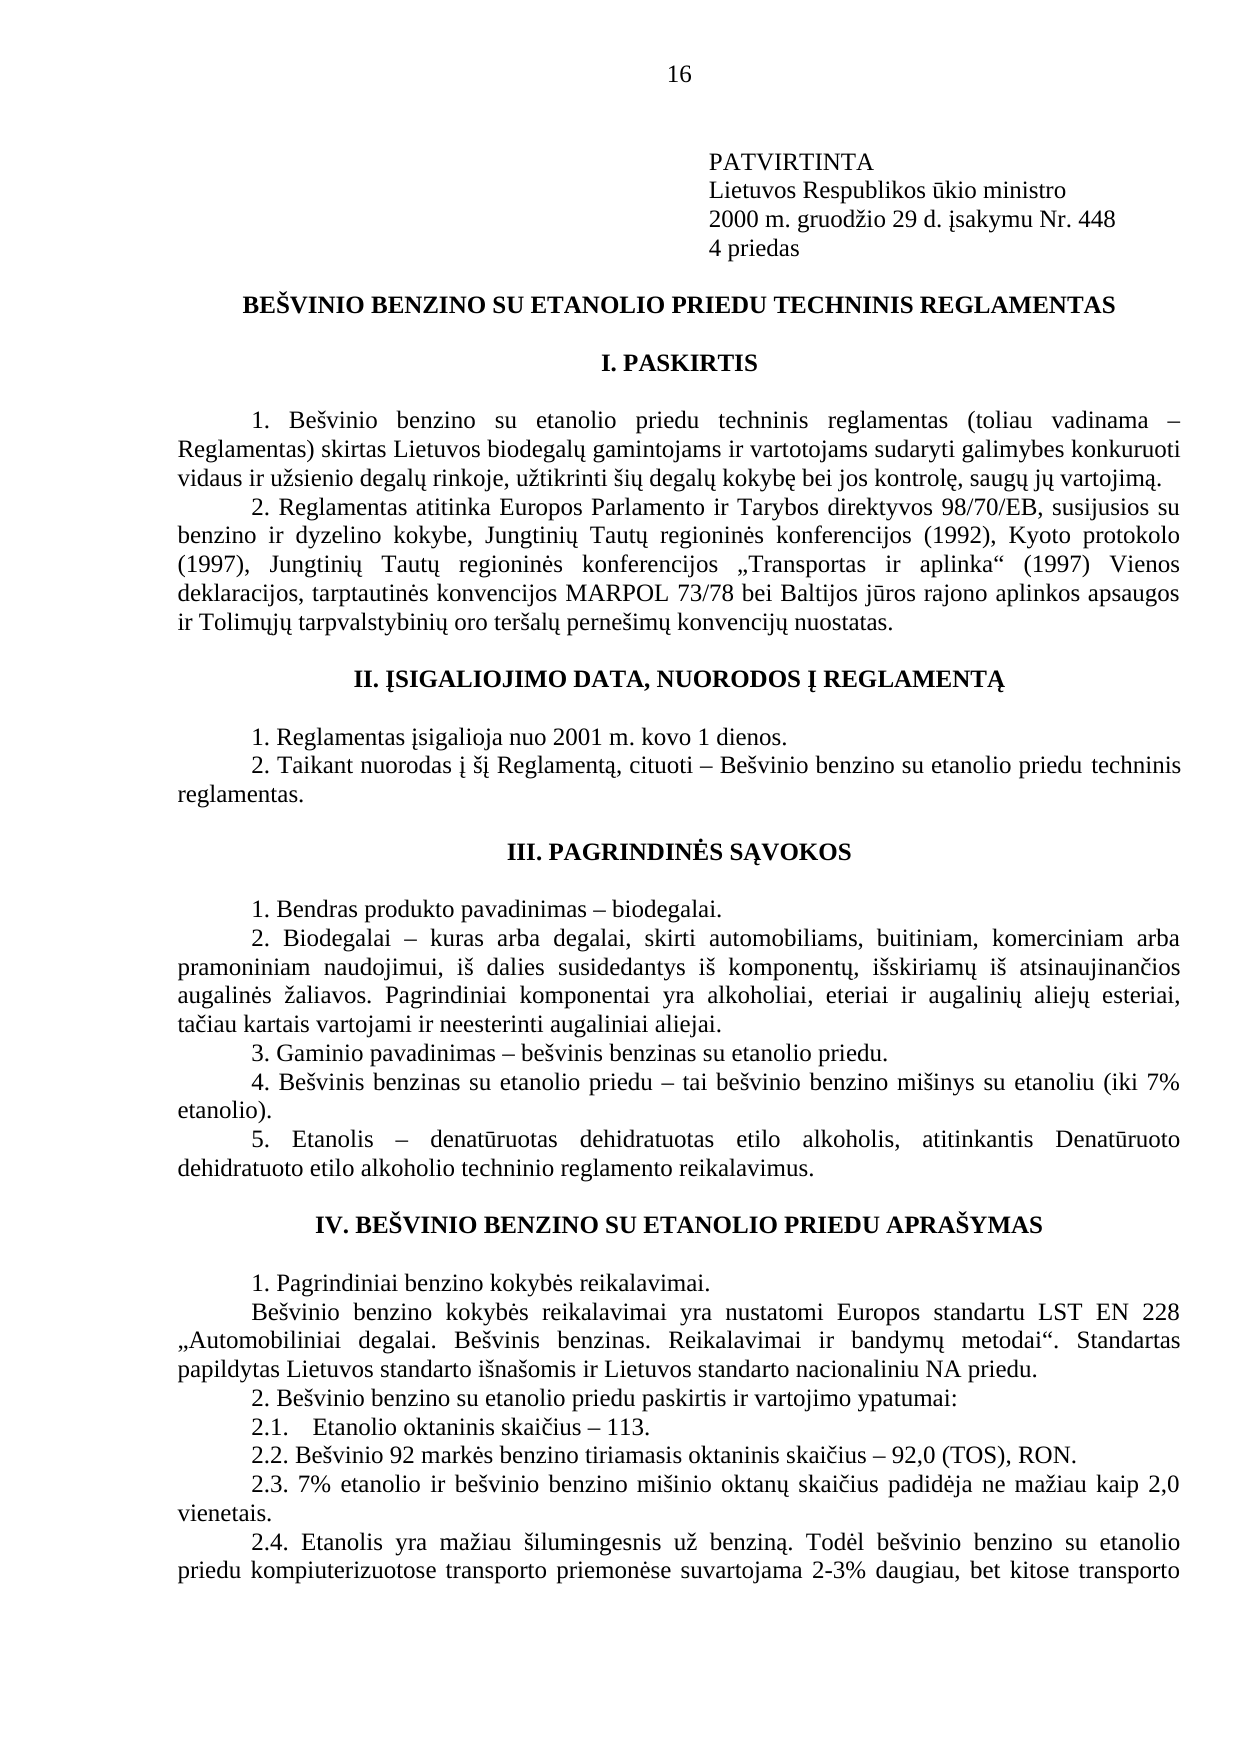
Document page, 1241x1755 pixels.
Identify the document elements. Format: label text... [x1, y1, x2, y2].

text 2.4. Etanolis yra mažiau šilumingesnis už benziną. Todėl bešvinio benzino su etanolio priedu kompiuterizuotose transporto priemonėse suvartojama 2-3% daugiau, bet kitose transporto [177, 1527, 1181, 1584]
text 2.2. Bešvinio 92 markės benzino tiriamasis oktaninis skaičius – 92,0 (TOS), RON. [177, 1441, 1181, 1469]
text 1. Reglamentas įsigalioja nuo 2001 m. kovo 1 dienos. [177, 722, 1181, 751]
text 2.3. 7% etanolio ir bešvinio benzino mišinio oktanų skaičius padidėja ne mažiau kaip 2,0 vienetais. [177, 1469, 1181, 1527]
text 1. Pagrindiniai benzino kokybės reikalavimai. [177, 1268, 1181, 1297]
text 1. Bendras produkto pavadinimas – biodegalai. [177, 894, 1181, 923]
text IV. Bešvinio benzino su etanolio priedu aprašymas [177, 1211, 1181, 1239]
text II. Įsigaliojimo data, nuorodos į Reglamentą [177, 664, 1181, 693]
text 4. Bešvinis benzinas su etanolio priedu – tai bešvinio benzino mišinys su etanoliu (iki 7% etanolio). [177, 1067, 1181, 1124]
text Bešvinio benzino kokybės reikalavimai yra nustatomi Europos standartu LST EN 228 „Automobiliniai degalai. Bešvinis benzinas. Reikalavimai ir bandymų metodai“. Standartas papildytas Lietuvos standarto išnašomis ir Lietuvos standarto nacionaliniu NA priedu. [177, 1297, 1181, 1383]
text 2. Taikant nuorodas į šį Reglamentą, cituoti – Bešvinio benzino su etanolio priedu techninis reglamentas. [177, 751, 1181, 808]
text 4 priedas [177, 233, 1181, 262]
text 2. Bešvinio benzino su etanolio priedu paskirtis ir vartojimo ypatumai: [177, 1383, 1181, 1412]
text 3. Gaminio pavadinimas – bešvinis benzinas su etanolio priedu. [177, 1038, 1181, 1067]
text Lietuvos Respublikos ūkio ministro [177, 176, 1181, 204]
text BešviniO benzinO su etanolio priedu TECHNINIS REGLAMENTAS [177, 291, 1181, 319]
text III. Pagrindinės sąvokos [177, 837, 1181, 866]
text 2. Reglamentas atitinka Europos Parlamento ir Tarybos direktyvos 98/70/EB, susijusios su benzino ir dyzelino kokybe, Jungtinių Tautų regioninės konferencijos (1992), Kyoto protokolo (1997), Jungtinių Tautų regioninės konferencijos „Transportas ir aplinka“ (1997) Vienos deklaracijos, tarptautinės konvencijos MARPOL 73/78 bei Baltijos jūros rajono aplinkos apsaugos ir Tolimųjų tarpvalstybinių oro teršalų pernešimų konvencijų nuostatas. [177, 492, 1181, 636]
text 5. Etanolis – denatūruotas dehidratuotas etilo alkoholis, atitinkantis Denatūruoto dehidratuoto etilo alkoholio techninio reglamento reikalavimus. [177, 1124, 1181, 1182]
text 2.1. Etanolio oktaninis skaičius – 113. [177, 1412, 1181, 1441]
text 2000 m. gruodžio 29 d. įsakymu Nr. 448 [177, 204, 1181, 233]
text 2. Biodegalai – kuras arba degalai, skirti automobiliams, buitiniam, komerciniam arba pramoniniam naudojimui, iš dalies susidedantys iš komponentų, išskiriamų iš atsinaujinančios augalinės žaliavos. Pagrindiniai komponentai yra alkoholiai, eteriai ir augalinių aliejų esteriai, tačiau kartais vartojami ir neesterinti augaliniai aliejai. [177, 923, 1181, 1038]
text PATVIRTINTA [177, 147, 1181, 176]
text 1. Bešvinio benzino su etanolio priedu techninis reglamentas (toliau vadinama – Reglamentas) skirtas Lietuvos biodegalų gamintojams ir vartotojams sudaryti galimybes konkuruoti vidaus ir užsienio degalų rinkoje, užtikrinti šių degalų kokybę bei jos kontrolę, saugų jų vartojimą. [177, 406, 1181, 492]
text I. Paskirtis [177, 348, 1181, 377]
